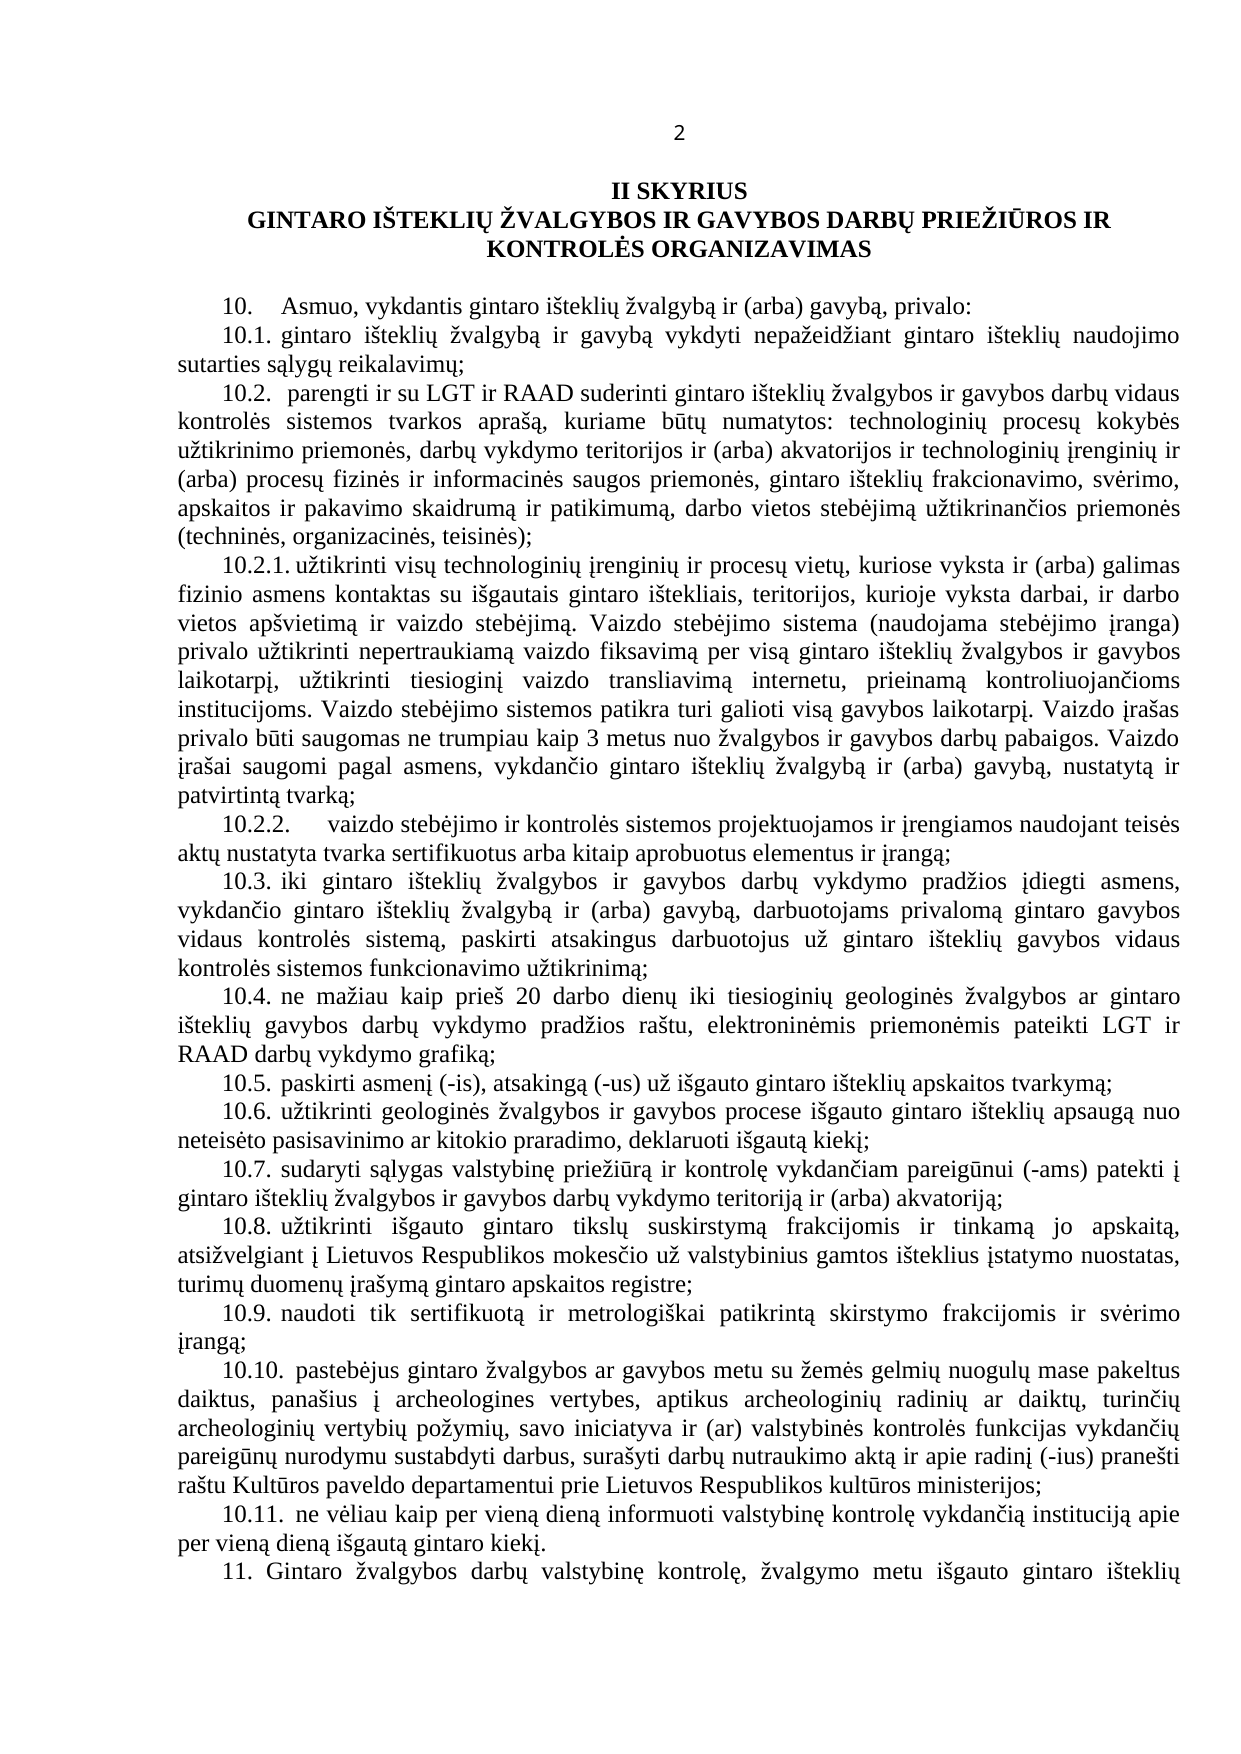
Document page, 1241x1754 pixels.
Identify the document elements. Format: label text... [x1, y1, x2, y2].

text 10.4. ne mažiau kaip prieš 20 darbo dienų iki tiesioginių geologinės žvalgybos ar gintaro išteklių gavybos darbų vykdymo pradžios raštu, elektroninėmis priemonėmis pateikti LGT ir RAAD darbų vykdymo grafiką; [177, 981, 1181, 1068]
text 10.5. paskirti asmenį (-is), atsakingą (-us) už išgauto gintaro išteklių apskaitos tvarkymą; [177, 1068, 1181, 1096]
text 10.9. naudoti tik sertifikuotą ir metrologiškai patikrintą skirstymo frakcijomis ir svėrimo įrangą; [177, 1298, 1181, 1355]
text 10.11. ne vėliau kaip per vieną dieną informuoti valstybinę kontrolę vykdančią instituciją apie per vieną dieną išgautą gintaro kiekį. [177, 1499, 1181, 1556]
text 10.7. sudaryti sąlygas valstybinę priežiūrą ir kontrolę vykdančiam pareigūnui (-ams) patekti į gintaro išteklių žvalgybos ir gavybos darbų vykdymo teritoriją ir (arba) akvatoriją; [177, 1154, 1181, 1211]
text 11. Gintaro žvalgybos darbų valstybinę kontrolę, žvalgymo metu išgauto gintaro išteklių [177, 1556, 1181, 1585]
text 10. Asmuo, vykdantis gintaro išteklių žvalgybą ir (arba) gavybą, privalo: [195, 291, 1181, 320]
text 10.3. iki gintaro išteklių žvalgybos ir gavybos darbų vykdymo pradžios įdiegti asmens, vykdančio gintaro išteklių žvalgybą ir (arba) gavybą, darbuotojams privalomą gintaro gavybos vidaus kontrolės sistemą, paskirti atsakingus darbuotojus už gintaro išteklių gavybos vidaus kontrolės sistemos funkcionavimo užtikrinimą; [177, 866, 1181, 981]
text II SKYRIUS [177, 176, 1181, 205]
text 10.2. parengti ir su LGT ir RAAD suderinti gintaro išteklių žvalgybos ir gavybos darbų vidaus kontrolės sistemos tvarkos aprašą, kuriame būtų numatytos: technologinių procesų kokybės užtikrinimo priemonės, darbų vykdymo teritorijos ir (arba) akvatorijos ir technologinių įrenginių ir (arba) procesų fizinės ir informacinės saugos priemonės, gintaro išteklių frakcionavimo, svėrimo, apskaitos ir pakavimo skaidrumą ir patikimumą, darbo vietos stebėjimą užtikrinančios priemonės (techninės, organizacinės, teisinės); [177, 378, 1181, 550]
text 10.10. pastebėjus gintaro žvalgybos ar gavybos metu su žemės gelmių nuogulų mase pakeltus daiktus, panašius į archeologines vertybes, aptikus archeologinių radinių ar daiktų, turinčių archeologinių vertybių požymių, savo iniciatyva ir (ar) valstybinės kontrolės funkcijas vykdančių pareigūnų nurodymu sustabdyti darbus, surašyti darbų nutraukimo aktą ir apie radinį (-ius) pranešti raštu Kultūros paveldo departamentui prie Lietuvos Respublikos kultūros ministerijos; [177, 1355, 1181, 1499]
text 10.8. užtikrinti išgauto gintaro tikslų suskirstymą frakcijomis ir tinkamą jo apskaitą, atsižvelgiant į Lietuvos Respublikos mokesčio už valstybinius gamtos išteklius įstatymo nuostatas, turimų duomenų įrašymą gintaro apskaitos registre; [177, 1211, 1181, 1298]
text 10.1. gintaro išteklių žvalgybą ir gavybą vykdyti nepažeidžiant gintaro išteklių naudojimo sutarties sąlygų reikalavimų; [177, 320, 1181, 378]
text 10.2.1. užtikrinti visų technologinių įrenginių ir procesų vietų, kuriose vyksta ir (arba) galimas fizinio asmens kontaktas su išgautais gintaro ištekliais, teritorijos, kurioje vyksta darbai, ir darbo vietos apšvietimą ir vaizdo stebėjimą. Vaizdo stebėjimo sistema (naudojama stebėjimo įranga) privalo užtikrinti nepertraukiamą vaizdo fiksavimą per visą gintaro išteklių žvalgybos ir gavybos laikotarpį, užtikrinti tiesioginį vaizdo transliavimą internetu, prieinamą kontroliuojančioms institucijoms. Vaizdo stebėjimo sistemos patikra turi galioti visą gavybos laikotarpį. Vaizdo įrašas privalo būti saugomas ne trumpiau kaip 3 metus nuo žvalgybos ir gavybos darbų pabaigos. Vaizdo įrašai saugomi pagal asmens, vykdančio gintaro išteklių žvalgybą ir (arba) gavybą, nustatytą ir patvirtintą tvarką; [177, 550, 1181, 809]
text 10.6. užtikrinti geologinės žvalgybos ir gavybos procese išgauto gintaro išteklių apsaugą nuo neteisėto pasisavinimo ar kitokio praradimo, deklaruoti išgautą kiekį; [177, 1096, 1181, 1154]
text 10.2.2. vaizdo stebėjimo ir kontrolės sistemos projektuojamos ir įrengiamos naudojant teisės aktų nustatyta tvarka sertifikuotus arba kitaip aprobuotus elementus ir įrangą; [177, 809, 1181, 866]
text GINTARO IŠTEKLIŲ ŽVALGYBOS IR GAVYBOS DARBŲ PRIEŽIŪROS IR KONTROLĖS ORGANIZAVIMAS [177, 205, 1181, 263]
